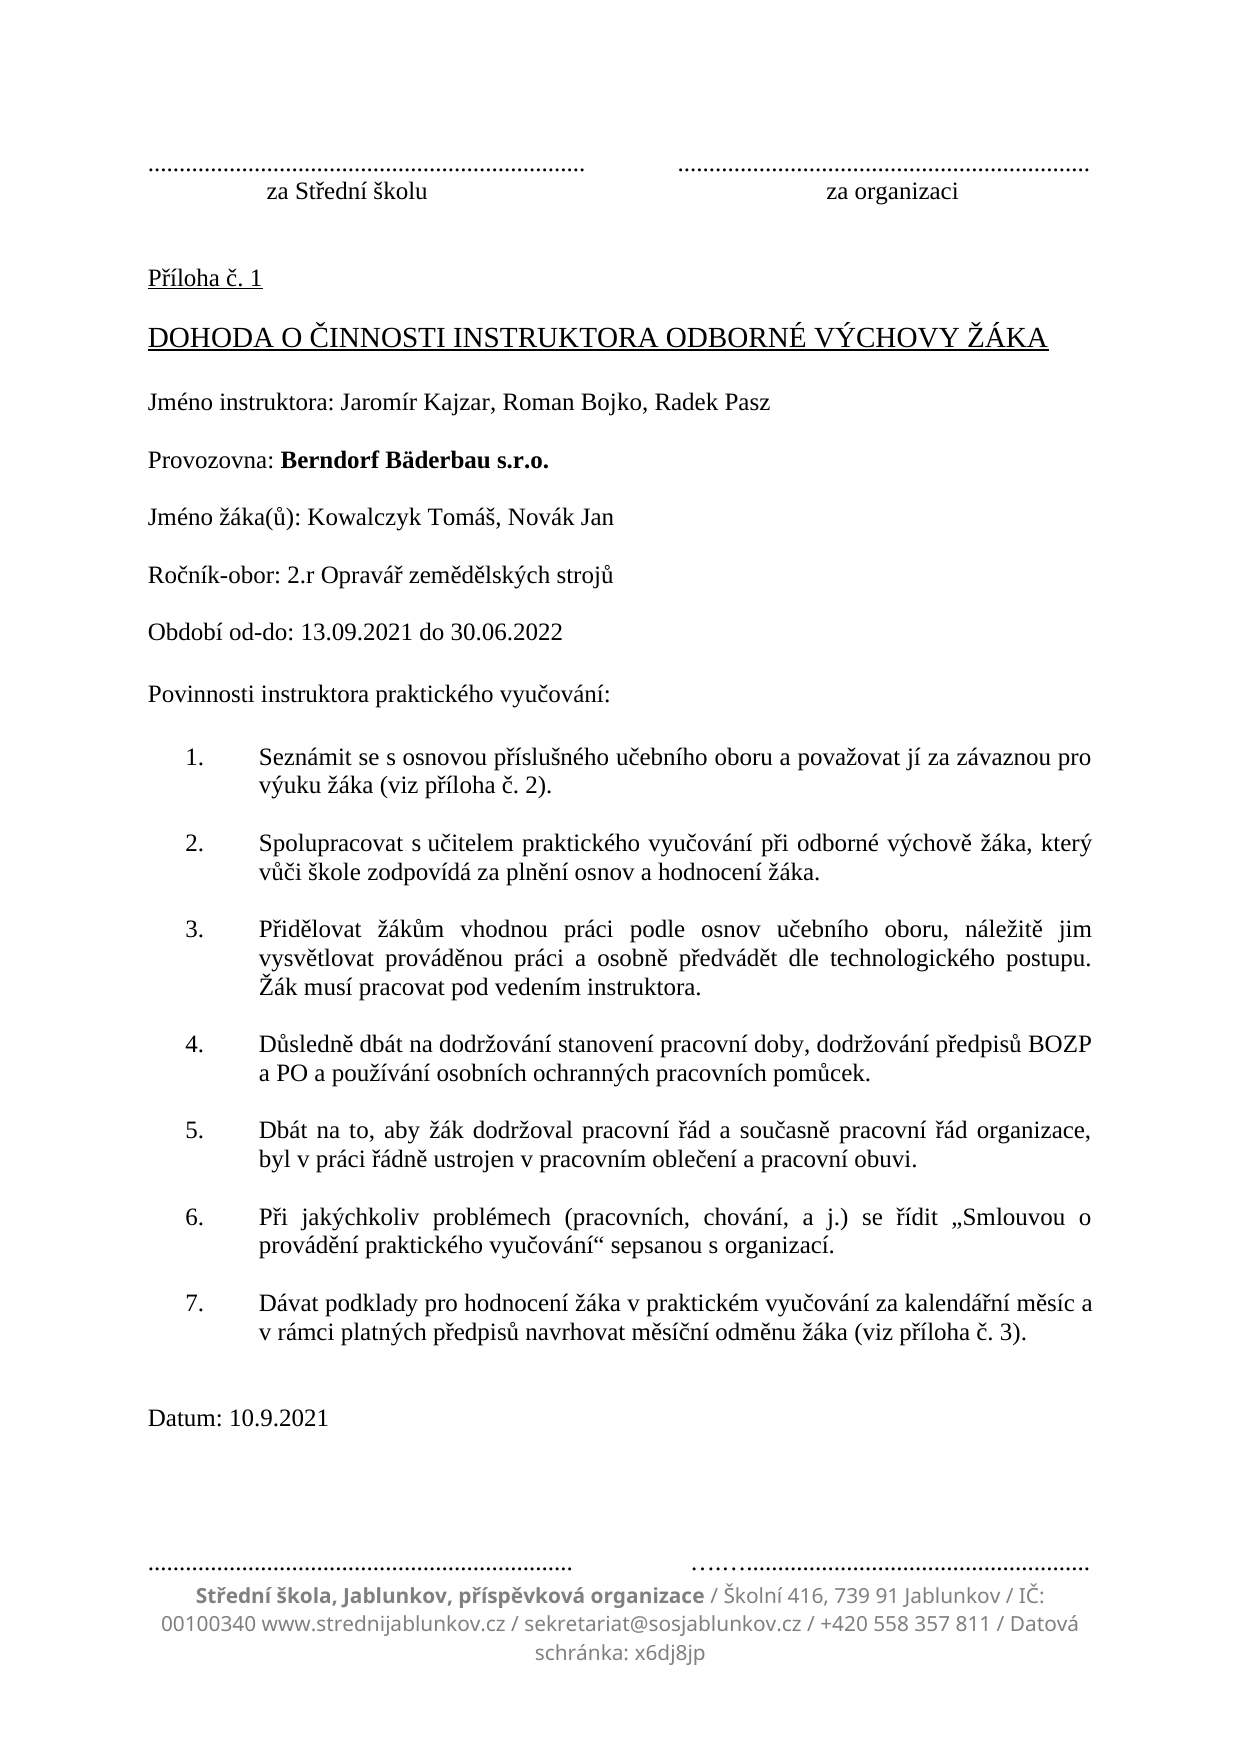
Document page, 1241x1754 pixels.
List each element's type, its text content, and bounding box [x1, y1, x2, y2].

text ...................................................................... .................................................................. [148, 148, 1092, 176]
list Spolupracovat s učitelem praktického vyučování při odborné výchově žáka, který vůči škole zodpovídá za plnění osnov a hodnocení žáka. [185, 828, 1092, 886]
list Důsledně dbát na dodržování stanovení pracovní doby, dodržování předpisů BOZP a PO a používání osobních ochranných pracovních pomůcek. [185, 1029, 1092, 1087]
text Provozovna: Berndorf Bäderbau s.r.o. [148, 445, 1092, 473]
text za Střední školu za organizaci [148, 176, 1092, 205]
text Jméno instruktora: Jaromír Kajzar, Roman Bojko, Radek Pasz [148, 387, 1092, 416]
subtitle DOHODA O ČINNOSTI INSTRUKTORA ODBORNÉ VÝCHOVY ŽÁKA [148, 320, 1092, 354]
list Při jakýchkoliv problémech (pracovních, chování, a j.) se řídit „Smlouvou o provádění praktického vyučování“ sepsanou s organizací. [185, 1202, 1092, 1259]
text Ročník-obor: 2.r Opravář zemědělských strojů [148, 560, 1092, 588]
text Období od-do: 13.09.2021 do 30.06.2022 [148, 617, 1092, 646]
subtitle Příloha č. 1 [148, 263, 1092, 291]
text Datum: 10.9.2021 [148, 1403, 1092, 1432]
text .................................................................... ….…....................................................... [148, 1547, 1092, 1576]
text Povinnosti instruktora praktického vyučování: [148, 679, 1092, 708]
list Dávat podklady pro hodnocení žáka v praktickém vyučování za kalendářní měsíc a v rámci platných předpisů navrhovat měsíční odměnu žáka (viz příloha č. 3). [185, 1288, 1092, 1346]
text Jméno žáka(ů): Kowalczyk Tomáš, Novák Jan [148, 502, 1092, 531]
list Dbát na to, aby žák dodržoval pracovní řád a současně pracovní řád organizace, byl v práci řádně ustrojen v pracovním oblečení a pracovní obuvi. [185, 1116, 1092, 1173]
list Přidělovat žákům vhodnou práci podle osnov učebního oboru, náležitě jim vysvětlovat prováděnou práci a osobně předvádět dle technologického postupu. Žák musí pracovat pod vedením instruktora. [185, 914, 1092, 1001]
list Seznámit se s osnovou příslušného učebního oboru a považovat jí za závaznou pro výuku žáka (viz příloha č. 2). [185, 742, 1092, 799]
